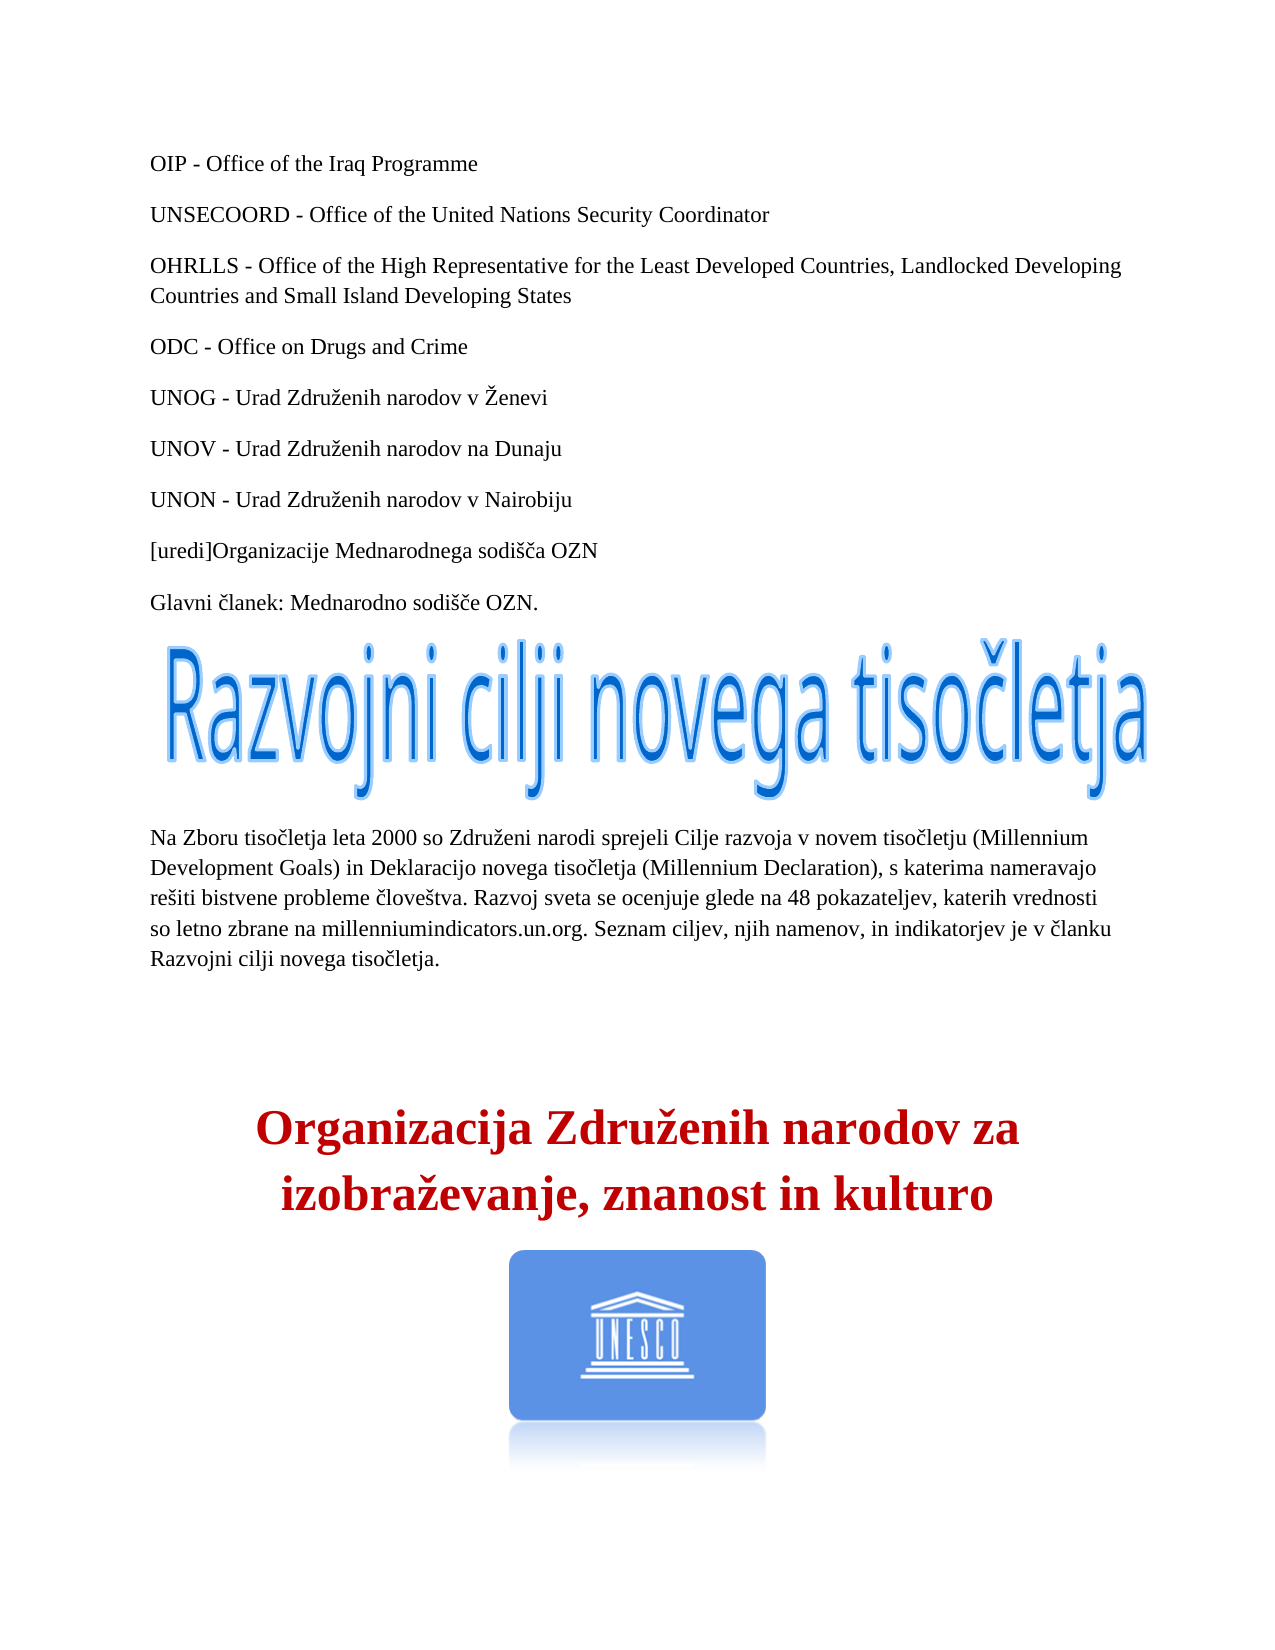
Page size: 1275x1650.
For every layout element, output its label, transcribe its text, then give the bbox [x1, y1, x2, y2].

picture [507, 1250, 768, 1475]
text ODC - Office on Drugs and Crime [150, 333, 1125, 360]
text OHRLLS - Office of the High Representative for the Least Developed Countries, Landlocked Developing Countries and Small Island Developing States [150, 252, 1125, 309]
text Organizacija Združenih narodov za izobraževanje, znanost in kulturo [150, 1098, 1125, 1222]
text Glavni članek: Mednarodno sodišče OZN. [150, 588, 1125, 615]
text UNOG - Urad Združenih narodov v Ženevi [150, 384, 1125, 411]
text Na Zboru tisočletja leta 2000 so Združeni narodi sprejeli Cilje razvoja v novem tisočletju (Millennium Development Goals) in Deklaracijo novega tisočletja (Millennium Declaration), s katerima nameravajo rešiti bistvene probleme človeštva. Razvoj sveta se ocenjuje glede na 48 pokazateljev, katerih vrednosti so letno zbrane na millenniumindicators.un.org. Seznam ciljev, njih namenov, in indikatorjev je v članku Razvojni cilji novega tisočletja. [150, 824, 1125, 971]
text UNOV - Urad Združenih narodov na Dunaju [150, 435, 1125, 462]
text OIP - Office of the Iraq Programme [150, 150, 1125, 176]
text UNSECOORD - Office of the United Nations Security Coordinator [150, 201, 1125, 227]
text UNON - Urad Združenih narodov v Nairobiju [150, 486, 1125, 513]
text [uredi]Organizacije Mednarodnega sodišča OZN [150, 537, 1125, 564]
